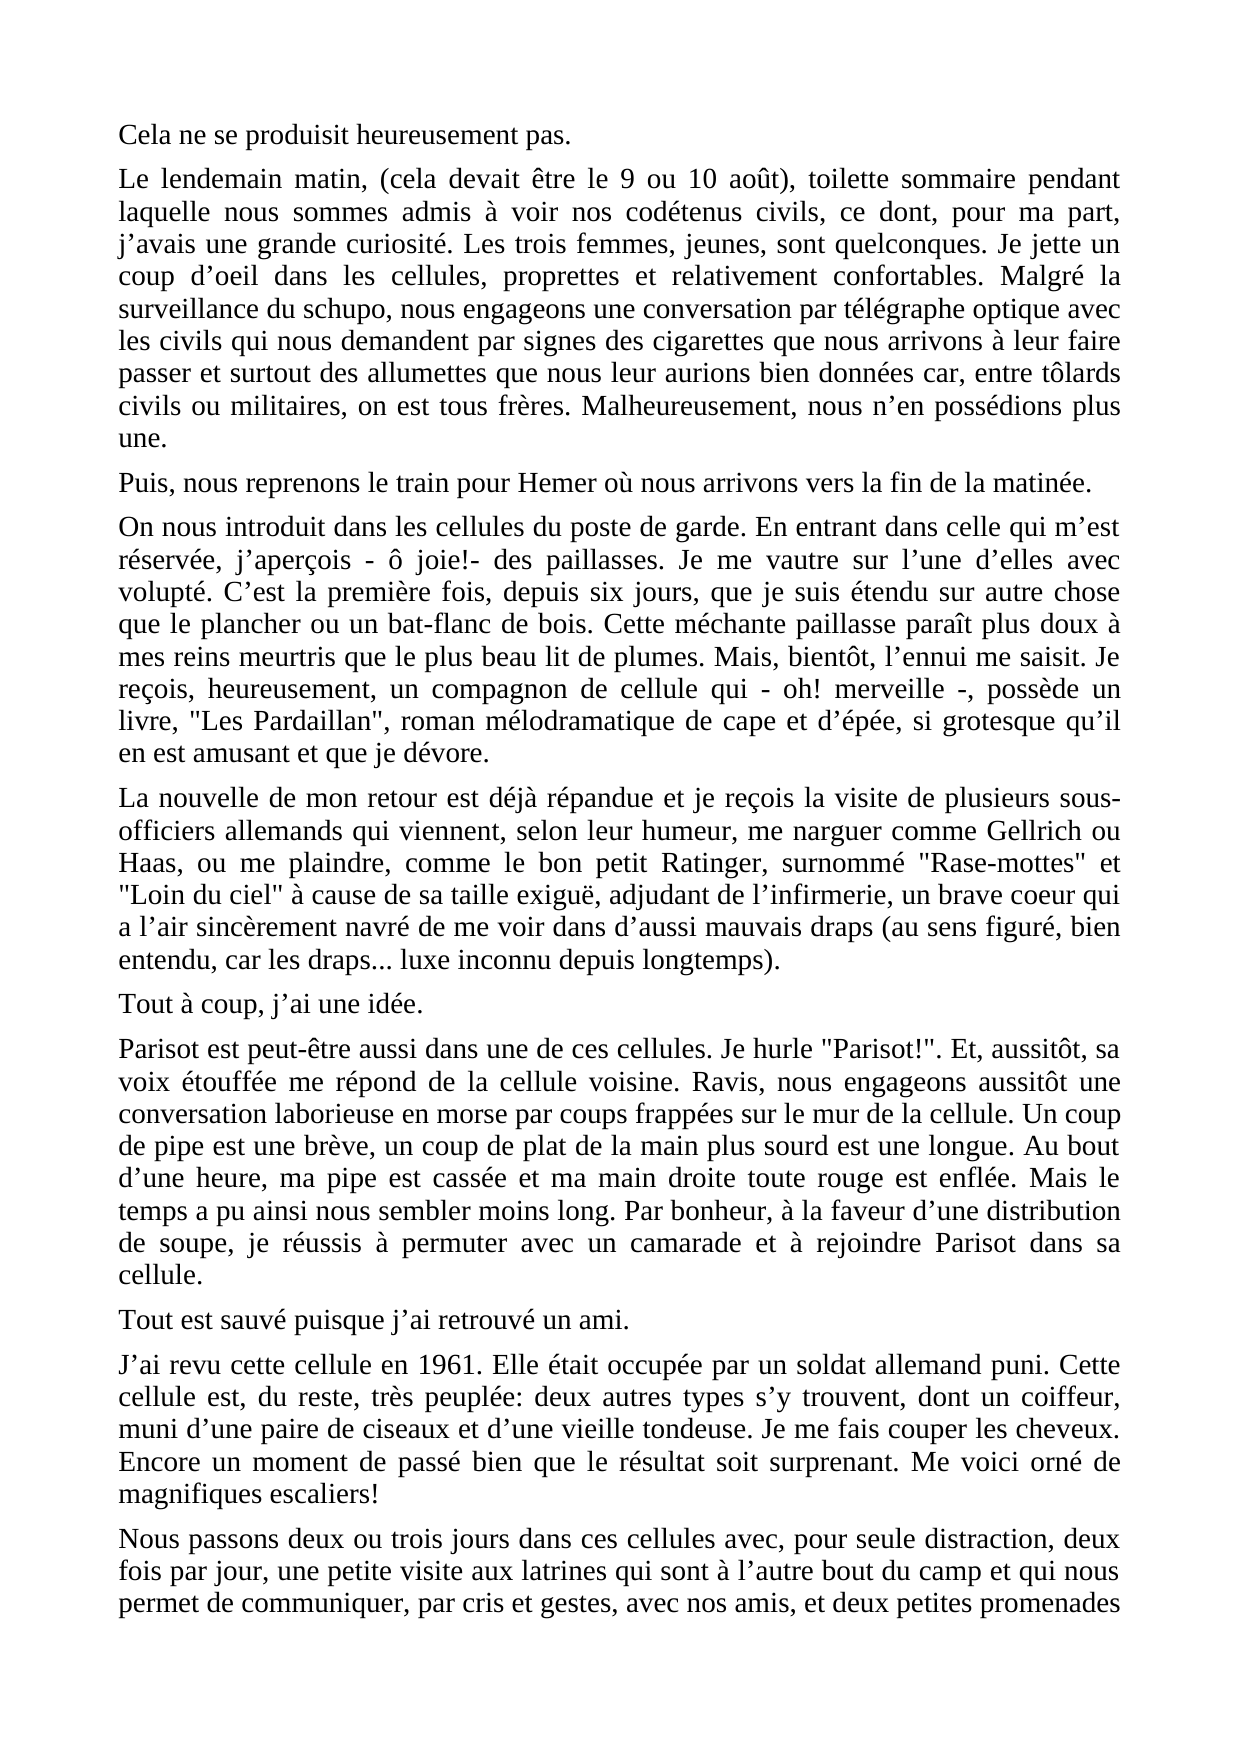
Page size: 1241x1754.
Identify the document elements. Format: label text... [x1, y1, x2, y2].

text Nous passons deux ou trois jours dans ces cellules avec, pour seule distraction, deux fois par jour, une petite visite aux latrines qui sont à l’autre bout du camp et qui nous permet de communiquer, par cris et gestes, avec nos amis, et deux petites promenades [118, 1522, 1122, 1619]
text Tout est sauvé puisque j’ai retrouvé un ami. [118, 1303, 1122, 1336]
text Cela ne se produisit heureusement pas. [118, 118, 1122, 150]
text On nous introduit dans les cellules du poste de garde. En entrant dans celle qui m’est réservée, j’aperçois - ô joie!- des paillasses. Je me vautre sur l’une d’elles avec volupté. C’est la première fois, depuis six jours, que je suis étendu sur autre chose que le plancher ou un bat-flanc de bois. Cette méchante paillasse paraît plus doux à mes reins meurtris que le plus beau lit de plumes. Mais, bientôt, l’ennui me saisit. Je reçois, heureusement, un compagnon de cellule qui - oh! merveille -, possède un livre, "Les Pardaillan", roman mélodramatique de cape et d’épée, si grotesque qu’il en est amusant et que je dévore. [118, 511, 1122, 769]
text J’ai revu cette cellule en 1961. Elle était occupée par un soldat allemand puni. Cette cellule est, du reste, très peuplée: deux autres types s’y trouvent, dont un coiffeur, muni d’une paire de ciseaux et d’une vieille tondeuse. Je me fais couper les cheveux. Encore un moment de passé bien que le résultat soit surprenant. Me voici orné de magnifiques escaliers! [118, 1348, 1122, 1510]
text La nouvelle de mon retour est déjà répandue et je reçois la visite de plusieurs sous-officiers allemands qui viennent, selon leur humeur, me narguer comme Gellrich ou Haas, ou me plaindre, comme le bon petit Ratinger, surnommé "Rase-mottes" et "Loin du ciel" à cause de sa taille exiguë, adjudant de l’infirmerie, un brave coeur qui a l’air sincèrement navré de me voir dans d’aussi mauvais draps (au sens figuré, bien entendu, car les draps... luxe inconnu depuis longtemps). [118, 782, 1122, 975]
text Tout à coup, j’ai une idée. [118, 988, 1122, 1020]
text Le lendemain matin, (cela devait être le 9 ou 10 août), toilette sommaire pendant laquelle nous sommes admis à voir nos codétenus civils, ce dont, pour ma part, j’avais une grande curiosité. Les trois femmes, jeunes, sont quelconques. Je jette un coup d’oeil dans les cellules, proprettes et relativement confortables. Malgré la surveillance du schupo, nous engageons une conversation par télégraphe optique avec les civils qui nous demandent par signes des cigarettes que nous arrivons à leur faire passer et surtout des allumettes que nous leur aurions bien données car, entre tôlards civils ou militaires, on est tous frères. Malheureusement, nous n’en possédions plus une. [118, 163, 1122, 453]
text Puis, nous reprenons le train pour Hemer où nous arrivons vers la fin de la matinée. [118, 466, 1122, 498]
text Parisot est peut-être aussi dans une de ces cellules. Je hurle "Parisot!". Et, aussitôt, sa voix étouffée me répond de la cellule voisine. Ravis, nous engageons aussitôt une conversation laborieuse en morse par coups frappées sur le mur de la cellule. Un coup de pipe est une brève, un coup de plat de la main plus sourd est une longue. Au bout d’une heure, ma pipe est cassée et ma main droite toute rouge est enflée. Mais le temps a pu ainsi nous sembler moins long. Par bonheur, à la faveur d’une distribution de soupe, je réussis à permuter avec un camarade et à rejoindre Parisot dans sa cellule. [118, 1033, 1122, 1291]
